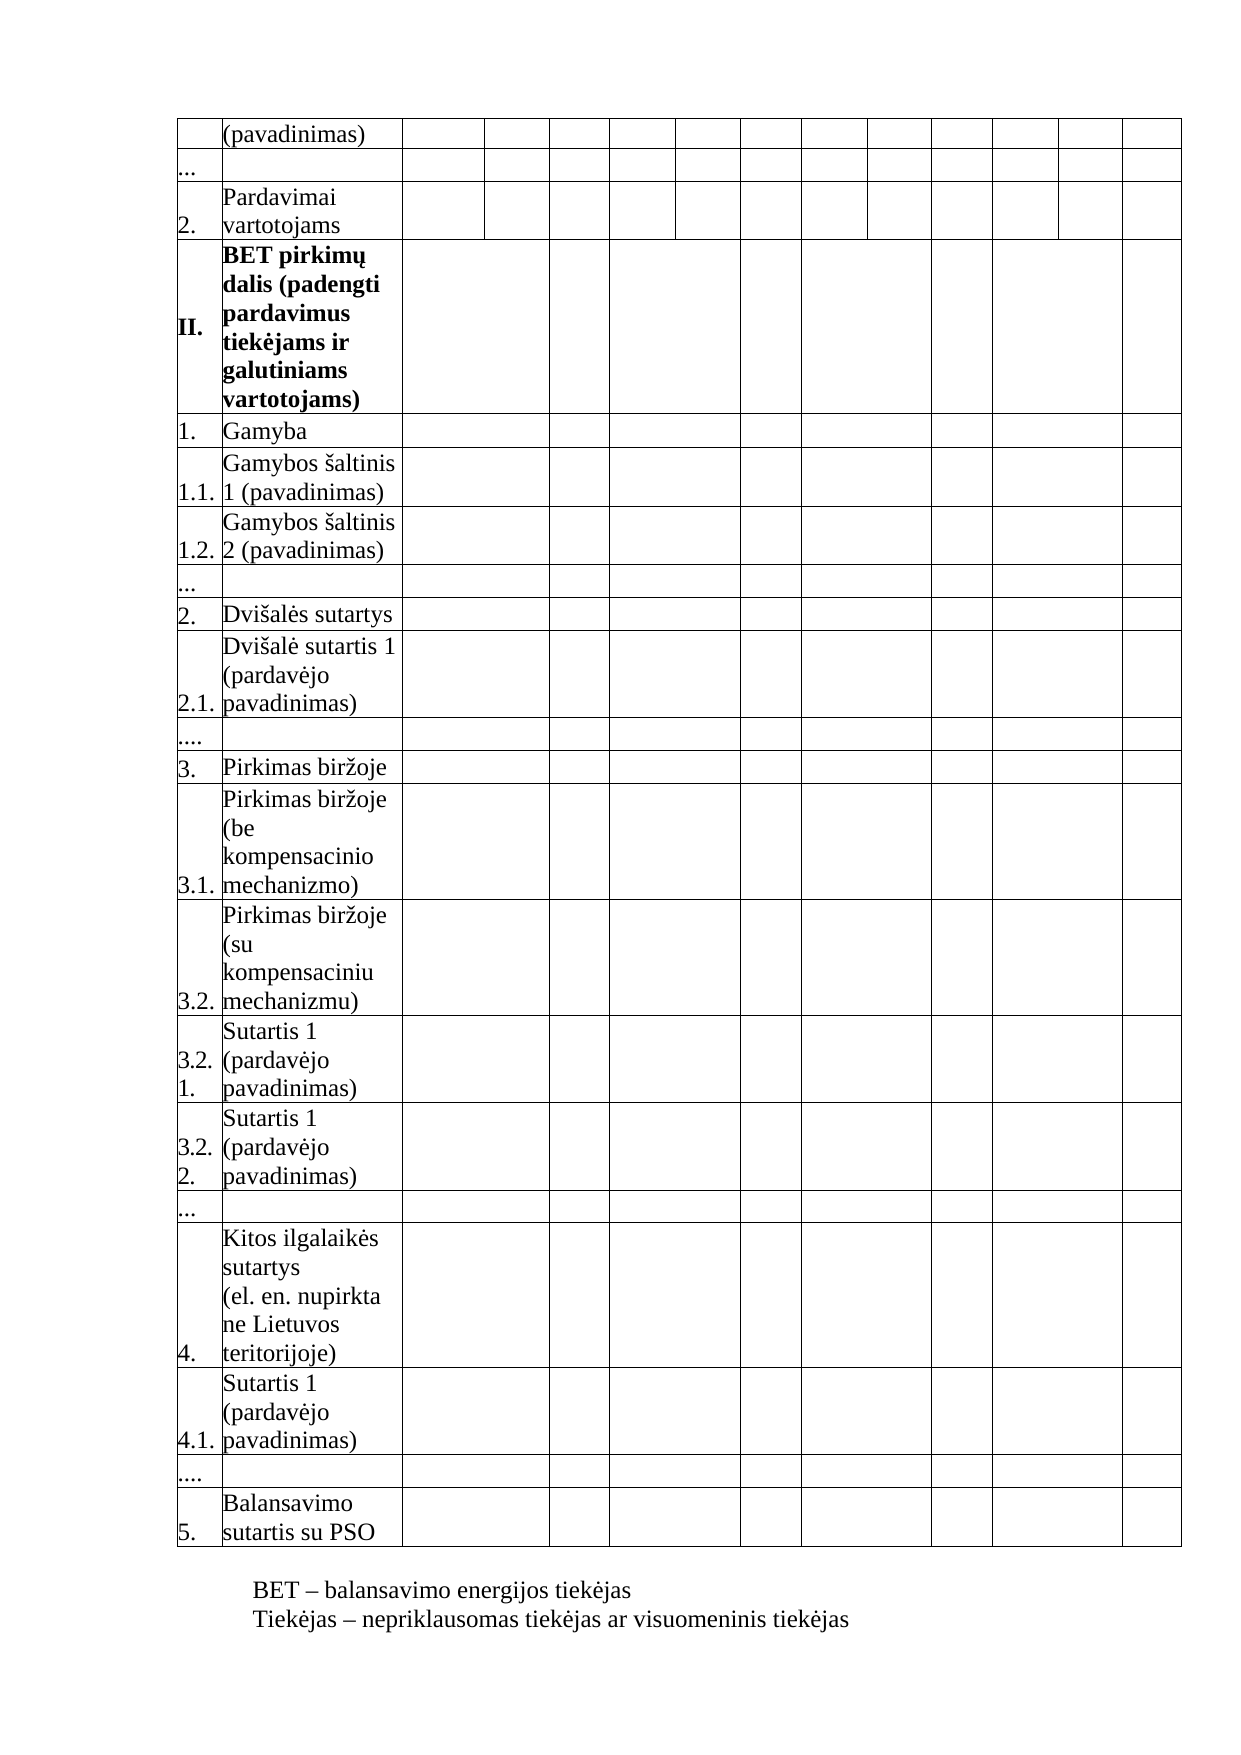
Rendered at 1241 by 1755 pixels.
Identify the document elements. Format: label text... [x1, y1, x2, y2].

table_cell ... [178, 565, 222, 597]
table_cell [610, 751, 740, 783]
table_cell 5. [178, 1488, 222, 1546]
table_cell [550, 598, 609, 630]
table_cell [1123, 784, 1181, 899]
table_cell [932, 598, 992, 630]
table_cell [550, 119, 609, 148]
table_cell [403, 631, 549, 717]
table_cell BET pirkimų dalis (padengti pardavimus tiekėjams ir galutiniams vartotojams) [223, 240, 402, 413]
table_cell [993, 1455, 1122, 1487]
table_cell Gamybos šaltinis 2 (pavadinimas) [223, 507, 402, 564]
table_cell [610, 507, 740, 564]
table_cell [676, 182, 740, 239]
table_cell [802, 1016, 931, 1102]
table_cell [741, 598, 801, 630]
table_cell [993, 718, 1122, 750]
table_cell [403, 507, 549, 564]
table_cell [802, 631, 931, 717]
table_cell [932, 240, 992, 413]
table_cell [741, 631, 801, 717]
table_cell [993, 182, 1058, 239]
table_cell [741, 1191, 801, 1222]
table_cell [993, 784, 1122, 899]
table_cell [610, 598, 740, 630]
table_cell [802, 1223, 931, 1367]
table_cell Sutartis 1 (pardavėjo pavadinimas) [223, 1103, 402, 1189]
table_cell [741, 149, 801, 181]
table_cell [1123, 718, 1181, 750]
table_cell [223, 565, 402, 597]
table_cell [802, 182, 867, 239]
table_cell [550, 240, 609, 413]
table_cell [1123, 1191, 1181, 1222]
table_cell [993, 240, 1122, 413]
table_cell [868, 149, 931, 181]
table_cell [868, 182, 931, 239]
table_cell [993, 900, 1122, 1015]
table_cell [223, 1455, 402, 1487]
table_cell [1123, 182, 1181, 239]
table_cell [741, 1455, 801, 1487]
table_cell [610, 119, 675, 148]
table_cell [403, 565, 549, 597]
table_cell 2. [178, 182, 222, 239]
table_cell [550, 718, 609, 750]
table_cell [1123, 1488, 1181, 1546]
table_cell [741, 182, 801, 239]
table_cell [932, 751, 992, 783]
table_cell [932, 1191, 992, 1222]
table_cell [1123, 631, 1181, 717]
table_cell [610, 1191, 740, 1222]
table_cell [550, 900, 609, 1015]
table_cell Dvišalės sutartys [223, 598, 402, 630]
table_cell 3.2.1. [178, 1016, 222, 1102]
table_cell .... [178, 1455, 222, 1487]
table_cell [403, 784, 549, 899]
table_cell [741, 1016, 801, 1102]
table_cell Pirkimas biržoje [223, 751, 402, 783]
table_cell [993, 448, 1122, 506]
table_cell [403, 182, 484, 239]
table_cell [1123, 565, 1181, 597]
table_cell [610, 718, 740, 750]
table_cell Gamyba [223, 414, 402, 447]
table_cell [1123, 1223, 1181, 1367]
table_cell [403, 240, 549, 413]
table_cell [403, 1016, 549, 1102]
table_cell 3.2. [178, 900, 222, 1015]
table_cell [1059, 149, 1122, 181]
table_cell [610, 1103, 740, 1189]
table_cell [932, 784, 992, 899]
table_cell II. [178, 240, 222, 413]
table_cell [993, 598, 1122, 630]
table_cell [403, 1488, 549, 1546]
table_cell 4.1. [178, 1368, 222, 1454]
table_cell [610, 565, 740, 597]
table_cell [403, 1103, 549, 1189]
table_cell [403, 119, 484, 148]
table_cell [802, 1103, 931, 1189]
table_cell [993, 751, 1122, 783]
table_cell Pirkimas biržoje (be kompensacinio mechanizmo) [223, 784, 402, 899]
table_cell [741, 507, 801, 564]
table_cell [610, 182, 675, 239]
table_cell [610, 448, 740, 506]
table_cell [993, 1488, 1122, 1546]
table_cell [485, 182, 549, 239]
table_cell [403, 718, 549, 750]
table_cell [403, 1191, 549, 1222]
table_cell [802, 1455, 931, 1487]
table_cell [550, 448, 609, 506]
table_cell [741, 240, 801, 413]
table_cell [741, 1488, 801, 1546]
table_cell [802, 1191, 931, 1222]
table_cell [741, 565, 801, 597]
table_cell [741, 900, 801, 1015]
table_cell Pirkimas biržoje (su kompensaciniu mechanizmu) [223, 900, 402, 1015]
table_cell [485, 149, 549, 181]
table_cell [802, 598, 931, 630]
table_cell [868, 119, 931, 148]
table_cell 1.1. [178, 448, 222, 506]
table_cell [223, 1191, 402, 1222]
table_cell ... [178, 1191, 222, 1222]
table_cell [550, 1016, 609, 1102]
table_cell [993, 1368, 1122, 1454]
table_cell [932, 414, 992, 447]
table_cell [1123, 1016, 1181, 1102]
table_cell [403, 1455, 549, 1487]
table_cell [550, 1368, 609, 1454]
table_cell [550, 1488, 609, 1546]
table_cell [610, 1488, 740, 1546]
table_cell [1123, 240, 1181, 413]
table_cell [610, 1016, 740, 1102]
table_cell [1123, 414, 1181, 447]
table_cell [993, 119, 1058, 148]
table_cell [610, 1455, 740, 1487]
table_cell [741, 784, 801, 899]
table_cell [993, 1016, 1122, 1102]
table_cell [993, 414, 1122, 447]
table_cell Dvišalė sutartis 1 (pardavėjo pavadinimas) [223, 631, 402, 717]
table_cell [932, 448, 992, 506]
table_cell Sutartis 1 (pardavėjo pavadinimas) [223, 1016, 402, 1102]
table_cell 4. [178, 1223, 222, 1367]
table_cell [932, 507, 992, 564]
table_cell [610, 240, 740, 413]
table_cell [550, 631, 609, 717]
table_cell 2. [178, 598, 222, 630]
table_cell [932, 119, 992, 148]
table_cell [1123, 507, 1181, 564]
table_cell Sutartis 1 (pardavėjo pavadinimas) [223, 1368, 402, 1454]
table_cell [676, 119, 740, 148]
text Tiekėjas – nepriklausomas tiekėjas ar visuomeninis tiekėjas [177, 1604, 1122, 1633]
table_cell [802, 565, 931, 597]
table_cell [610, 1223, 740, 1367]
table_cell [932, 182, 992, 239]
table_cell [550, 1103, 609, 1189]
table_cell [676, 149, 740, 181]
table_cell [932, 1223, 992, 1367]
table_cell [802, 751, 931, 783]
table_cell [802, 119, 867, 148]
table_cell 3.2.2. [178, 1103, 222, 1189]
table_cell [741, 1368, 801, 1454]
table_cell 1. [178, 414, 222, 447]
table_cell [1123, 149, 1181, 181]
table_cell [802, 149, 867, 181]
table_cell [550, 1223, 609, 1367]
table_cell [223, 718, 402, 750]
table_cell [932, 1455, 992, 1487]
table_cell [932, 1103, 992, 1189]
table_cell [178, 119, 222, 148]
table_cell [485, 119, 549, 148]
table_cell [550, 751, 609, 783]
table_cell [1123, 448, 1181, 506]
table_cell [932, 149, 992, 181]
table_cell .... [178, 718, 222, 750]
table_cell [741, 448, 801, 506]
table_cell [1123, 1103, 1181, 1189]
table_cell [403, 900, 549, 1015]
table_cell (pavadinimas) [223, 119, 402, 148]
table_cell [403, 414, 549, 447]
table_cell [741, 414, 801, 447]
table_cell [610, 1368, 740, 1454]
table_cell [802, 507, 931, 564]
table_cell [403, 149, 484, 181]
table_cell [932, 631, 992, 717]
table_cell 3. [178, 751, 222, 783]
text BET – balansavimo energijos tiekėjas [177, 1576, 1122, 1604]
table_cell Balansavimo sutartis su PSO [223, 1488, 402, 1546]
table_cell [1123, 119, 1181, 148]
table_cell Gamybos šaltinis 1 (pavadinimas) [223, 448, 402, 506]
table_cell [932, 900, 992, 1015]
table_cell [993, 507, 1122, 564]
table_cell [1123, 598, 1181, 630]
table_cell [993, 1191, 1122, 1222]
table_cell [550, 1191, 609, 1222]
table_cell [1123, 900, 1181, 1015]
table_cell ... [178, 149, 222, 181]
table_cell [1059, 182, 1122, 239]
table_cell [741, 1223, 801, 1367]
table_cell [550, 565, 609, 597]
table_cell Pardavimai vartotojams [223, 182, 402, 239]
table_cell [802, 448, 931, 506]
table_cell 2.1. [178, 631, 222, 717]
table_cell 3.1. [178, 784, 222, 899]
table_cell [550, 507, 609, 564]
table_cell [993, 1103, 1122, 1189]
table_cell [610, 149, 675, 181]
table_cell 1.2. [178, 507, 222, 564]
table_cell [610, 414, 740, 447]
table_cell [610, 784, 740, 899]
table_cell [550, 149, 609, 181]
table_cell [993, 1223, 1122, 1367]
table_cell [932, 1488, 992, 1546]
table_cell [403, 1223, 549, 1367]
table_cell [802, 784, 931, 899]
table_cell [932, 718, 992, 750]
table_cell [403, 598, 549, 630]
table_cell [1059, 119, 1122, 148]
table_cell [403, 1368, 549, 1454]
table_cell [993, 149, 1058, 181]
table_cell [550, 1455, 609, 1487]
table_cell [741, 718, 801, 750]
table_cell [610, 900, 740, 1015]
table_cell [403, 751, 549, 783]
table_cell [802, 414, 931, 447]
table_cell [993, 631, 1122, 717]
table_cell [610, 631, 740, 717]
table_cell [802, 240, 931, 413]
table_cell [741, 119, 801, 148]
table_cell [932, 1016, 992, 1102]
table_cell [223, 149, 402, 181]
table_cell [993, 565, 1122, 597]
table_cell [550, 414, 609, 447]
table_cell [1123, 751, 1181, 783]
table_cell [802, 1368, 931, 1454]
table_cell [932, 1368, 992, 1454]
table_cell Kitos ilgalaikės sutartys (el. en. nupirkta ne Lietuvos teritorijoje) [223, 1223, 402, 1367]
table_cell [1123, 1368, 1181, 1454]
table_cell [741, 1103, 801, 1189]
table_cell [550, 182, 609, 239]
table_cell [741, 751, 801, 783]
table_cell [802, 1488, 931, 1546]
table_cell [802, 718, 931, 750]
table_cell [403, 448, 549, 506]
table_cell [550, 784, 609, 899]
table_cell [802, 900, 931, 1015]
table_cell [1123, 1455, 1181, 1487]
table_cell [932, 565, 992, 597]
